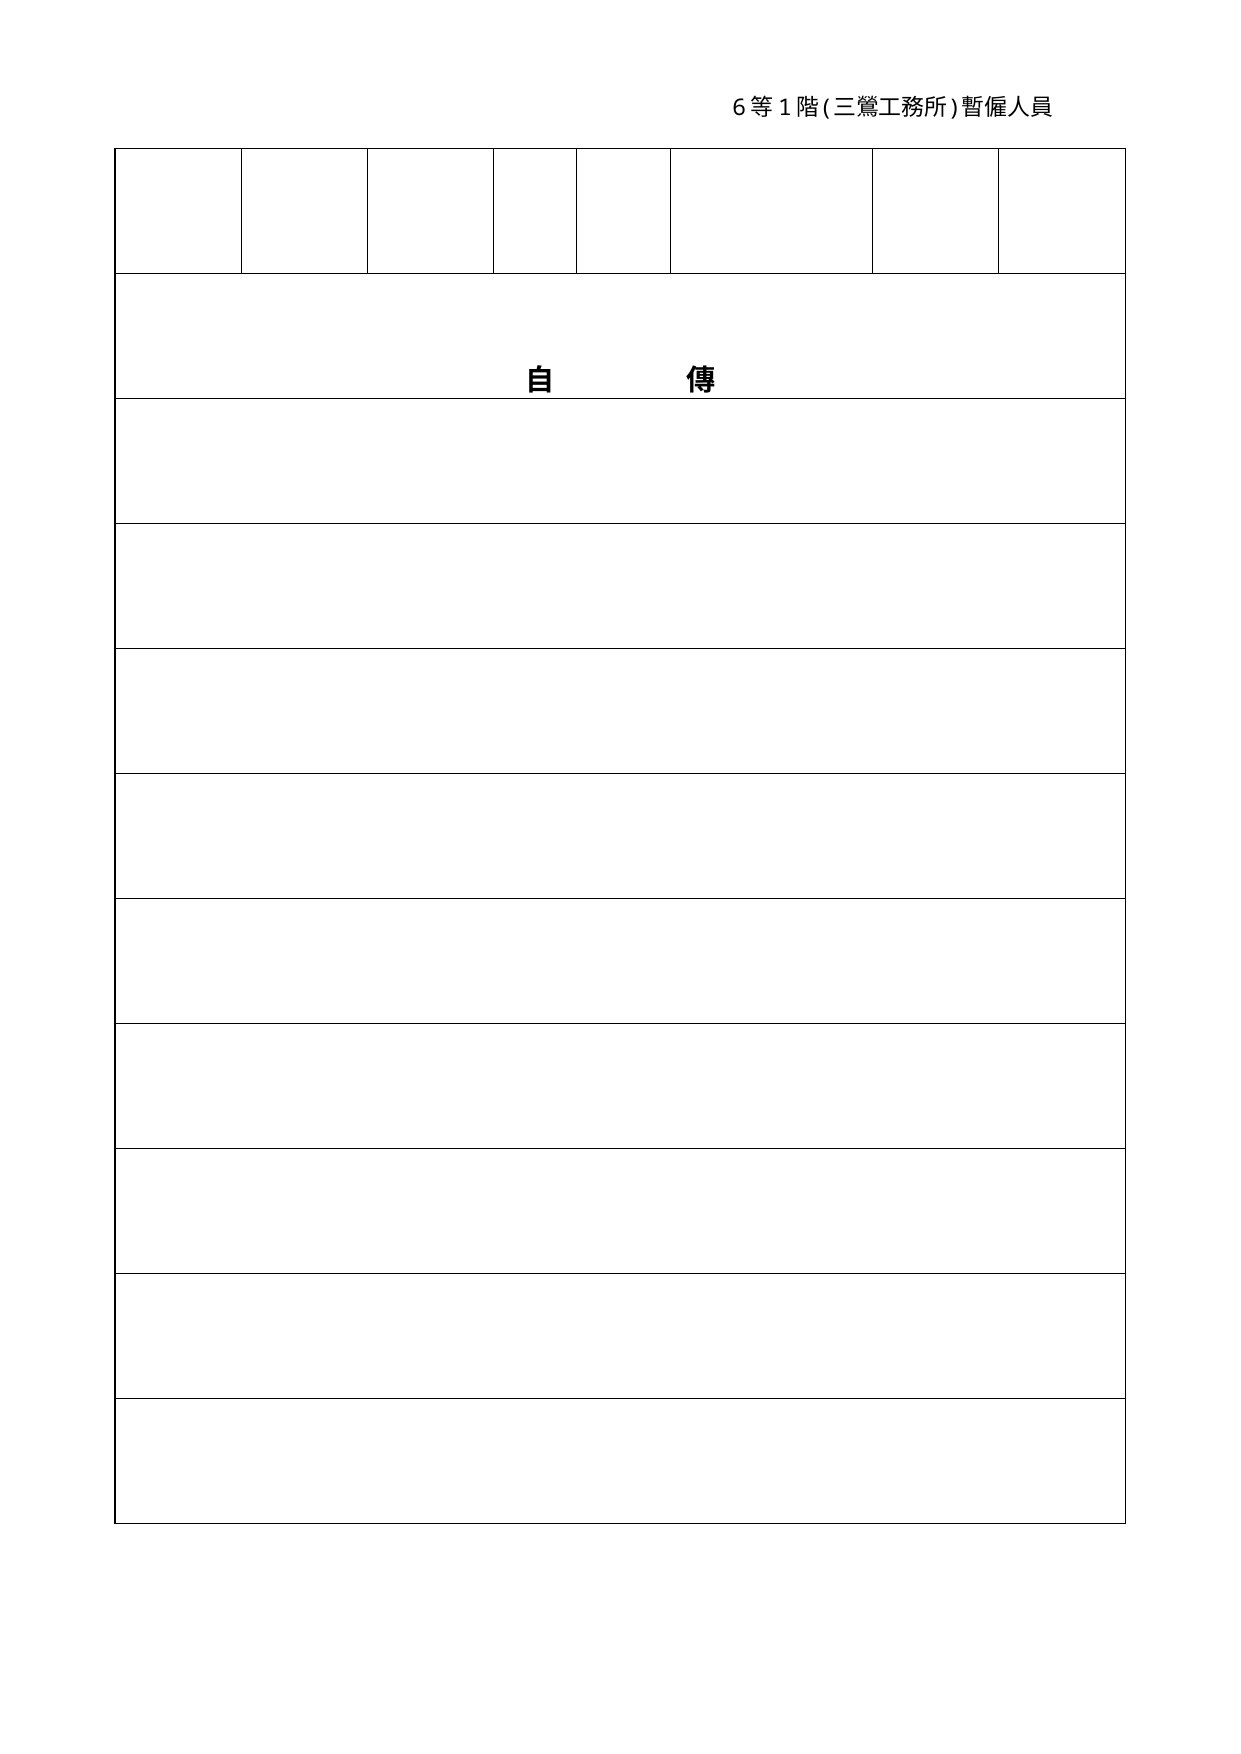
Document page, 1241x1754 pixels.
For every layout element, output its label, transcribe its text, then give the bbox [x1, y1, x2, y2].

table_cell [494, 149, 576, 273]
table_cell [116, 149, 241, 273]
table_cell [242, 149, 367, 273]
table_cell [116, 1274, 1125, 1398]
table_cell [116, 649, 1125, 773]
table_cell [116, 1149, 1125, 1273]
table_cell [116, 1399, 1125, 1523]
table_cell [999, 149, 1125, 273]
table_cell [116, 399, 1125, 523]
table_cell [116, 899, 1125, 1023]
table_cell [116, 1024, 1125, 1148]
table_cell [116, 524, 1125, 648]
table_cell [873, 149, 998, 273]
table_cell 自 傳 [116, 274, 1125, 398]
table_cell [671, 149, 872, 273]
table_cell [116, 774, 1125, 898]
table_cell [577, 149, 670, 273]
table_cell [368, 149, 493, 273]
